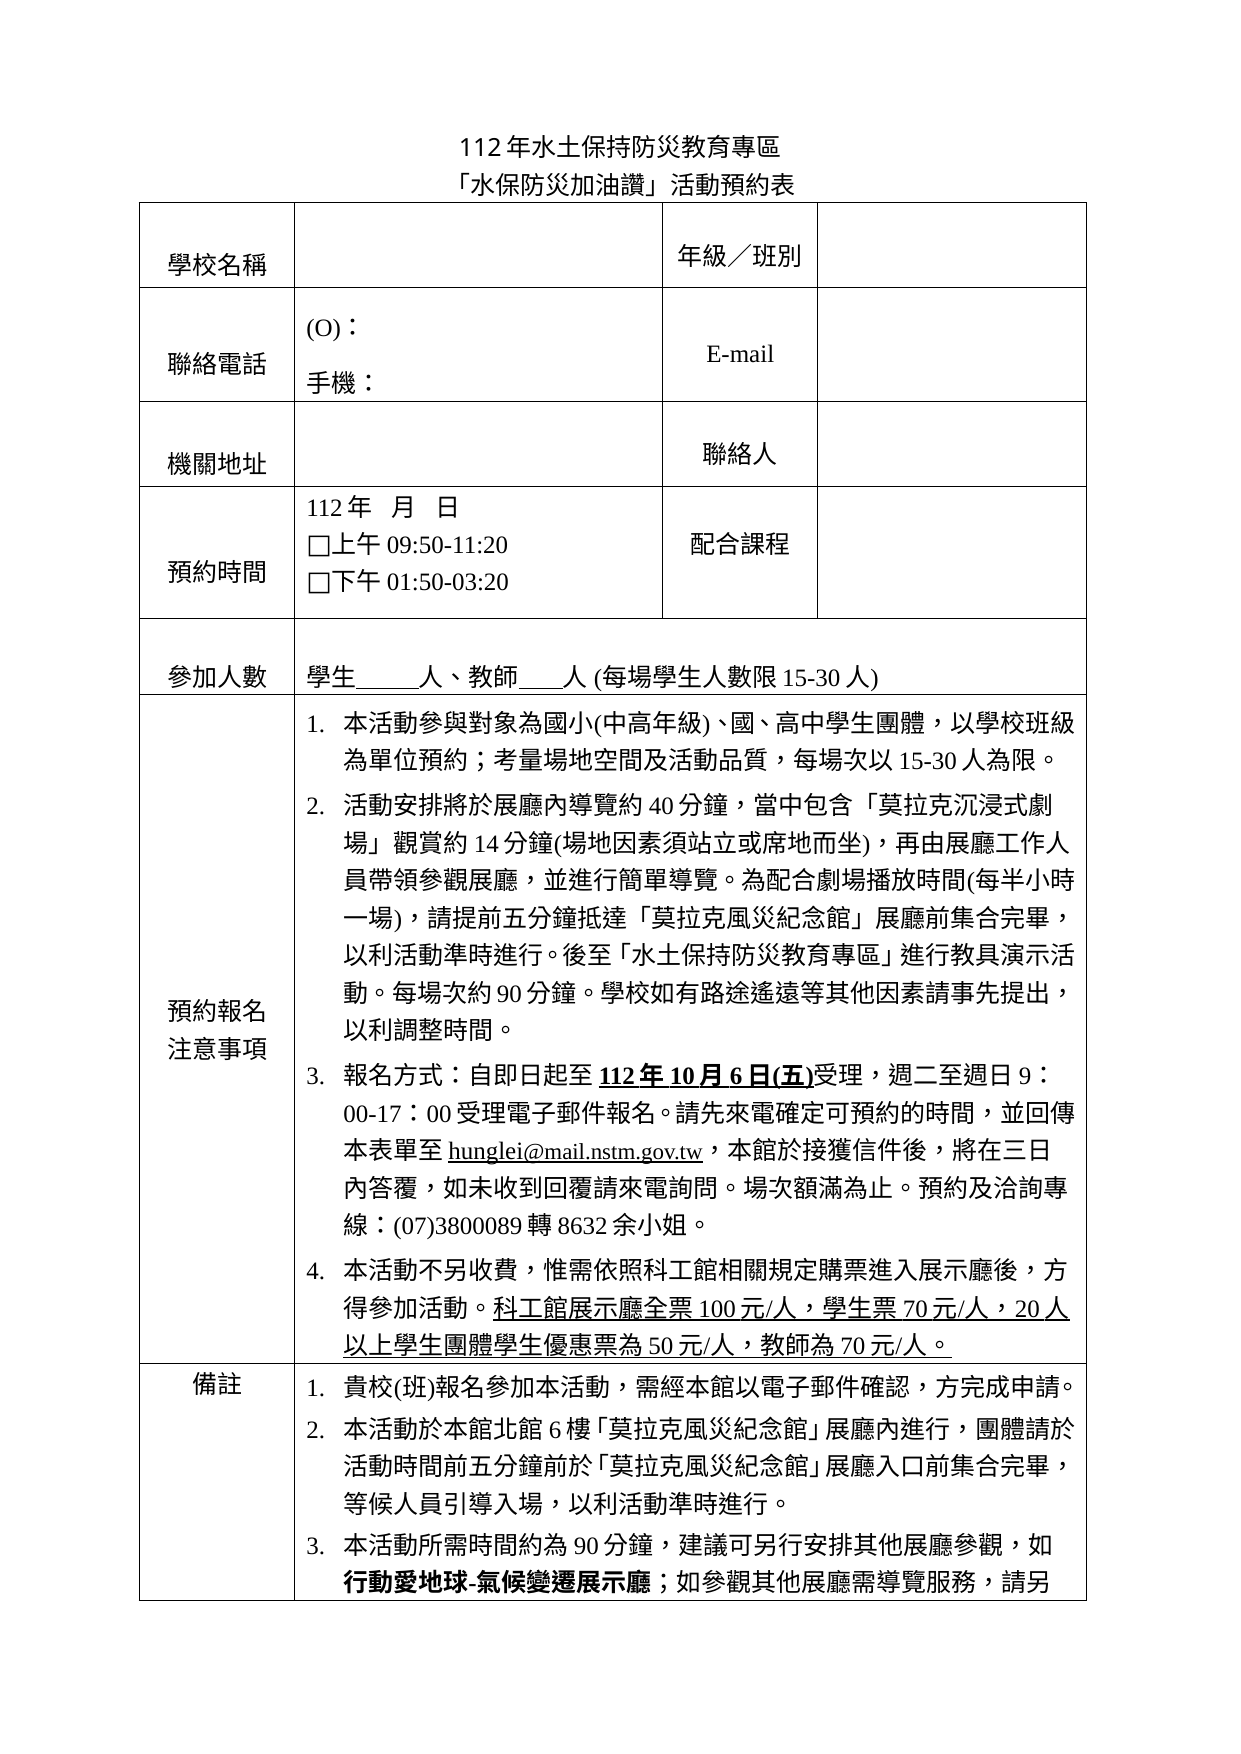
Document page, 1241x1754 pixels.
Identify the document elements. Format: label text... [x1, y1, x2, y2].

table_cell 貴校(班)報名參加本活動，需經本館以電子郵件確認，方完成申請。 本活動於本館北館6樓「莫拉克風災紀念館」展廳內進行，團體請於活動時間前五分鐘前於「莫拉克風災紀念館」展廳入口前集合完畢，等候人員引導入場，以利活動準時進行。 本活動所需時間約為90分鐘，建議可另行安排其他展廳參觀，如行動愛地球-氣候變遷展示廳；如參觀其他展廳需導覽服務，請另行事先預約。 請報名團體珍惜環教資源，如不克前來，請事先來電告知。 活動完成後，請協助於現場填寫「『水保防災加油讚』活動回饋量表」。 [295, 1364, 1086, 1600]
table_cell [818, 487, 1086, 618]
table_header 年級／班別 [663, 203, 817, 287]
text 「水保防災加油讚」活動預約表 [177, 164, 1063, 202]
table_cell [818, 288, 1086, 401]
table_cell 聯絡電話 [140, 288, 294, 401]
table_cell [818, 402, 1086, 486]
table_header 學校名稱 [140, 203, 294, 287]
table_cell 預約時間 [140, 487, 294, 618]
table_header [818, 203, 1086, 287]
table_cell E-mail [663, 288, 817, 401]
table_cell [295, 402, 662, 486]
table_cell 備註 [140, 1364, 294, 1600]
table_cell 機關地址 [140, 402, 294, 486]
table_cell (O)： 手機： [295, 288, 662, 401]
table_cell 配合課程 [663, 487, 817, 618]
table_cell 聯絡人 [663, 402, 817, 486]
table_cell 112年 月 日 □上午09:50-11:20 □下午01:50-03:20 [295, 487, 662, 618]
table_cell 預約報名 注意事項 [140, 695, 294, 1362]
text 112年水土保持防災教育專區 [177, 127, 1063, 164]
table_cell 學生 人、教師 人 (每場學生人數限15-30人) [295, 619, 1086, 694]
table_cell 參加人數 [140, 619, 294, 694]
table_cell 本活動參與對象為國小(中高年級)、國、高中學生團體，以學校班級為單位預約；考量場地空間及活動品質，每場次以15-30人為限。 活動安排將於展廳內導覽約40分鐘，當中包含「莫拉克沉浸式劇場」觀賞約14分鐘(場地因素須站立或席地而坐)，再由展廳工作人員帶領參觀展廳，並進行簡單導覽。為配合劇場播放時間(每半小時一場)，請提前五分鐘抵達「莫拉克風災紀念館」展廳前集合完畢，以利活動準時進行。後至「水土保持防災教育專區」進行教具演示活動。每場次約90分鐘。學校如有路途遙遠等其他因素請事先提出，以利調整時間。 報名方式：自即日起至112年10月6日(五)受理，週二至週日9：00-17：00受理電子郵件報名。請先來電確定可預約的時間，並回傳本表單至hunglei@mail.nstm.gov.tw，本館於接獲信件後，將在三日內答覆，如未收到回覆請來電詢問。場次額滿為止。預約及洽詢專線：(07)3800089轉8632余小姐。 本活動不另收費，惟需依照科工館相關規定購票進入展示廳後，方得參加活動。科工館展示廳全票100元/人，學生票70元/人，20人以上學生團體學生優惠票為50元/人，教師為70元/人。 [295, 695, 1086, 1362]
table_header [295, 203, 662, 287]
